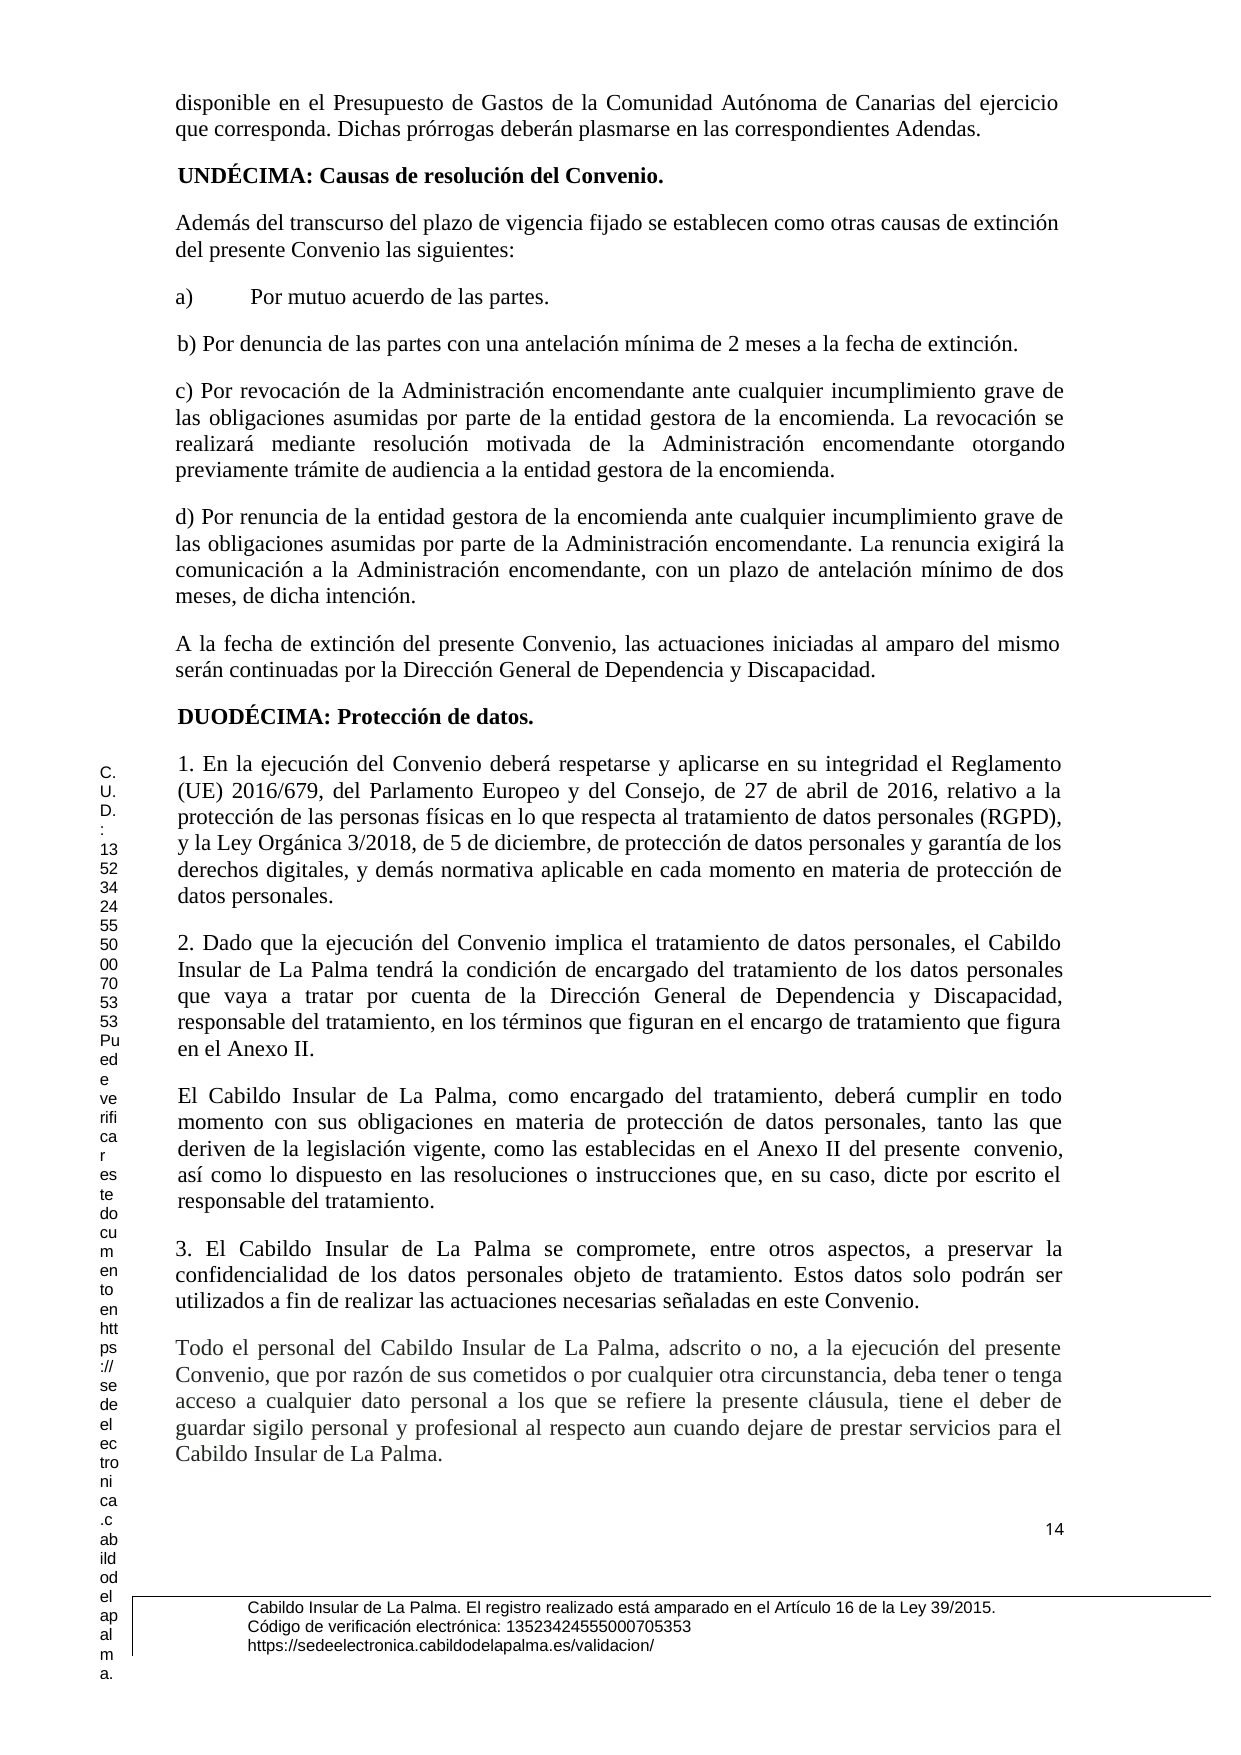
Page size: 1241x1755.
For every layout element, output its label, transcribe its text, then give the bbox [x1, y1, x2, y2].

list Por revocación de la Administración encomendante ante cualquier incumplimiento grave de las obligaciones asumidas por parte de la entidad gestora de la encomienda. La revocación se realizará mediante resolución motivada de la Administración encomendante otorgando previamente trámite de audiencia a la entidad gestora de la encomienda. [175, 377, 1065, 483]
text Todo el personal del Cabildo Insular de La Palma, adscrito o no, a la ejecución del presente Convenio, que por razón de sus cometidos o por cualquier otra circunstancia, deba tener o tenga acceso a cualquier dato personal a los que se refiere la presente cláusula, tiene el deber de guardar sigilo personal y profesional al respecto aun cuando dejare de prestar servicios para el Cabildo Insular de La Palma. [175, 1334, 1063, 1466]
text Cabildo Insular de La Palma. El registro realizado está amparado en el Artículo 16 de la Ley 39/2015. Código de verificación electrónica: 13523424555000705353 https://sedeelectronica.cabildodelapalma.es/validacion/ [247, 1598, 998, 1655]
text UNDÉCIMA: Causas de resolución del Convenio. [177, 162, 1065, 188]
text 3. El Cabildo Insular de La Palma se compromete, entre otros aspectos, a preservar la confidencialidad de los datos personales objeto de tratamiento. Estos datos solo podrán ser utilizados a fin de realizar las actuaciones necesarias señaladas en este Convenio. [175, 1234, 1063, 1314]
text A la fecha de extinción del presente Convenio, las actuaciones iniciadas al amparo del mismo serán continuadas por la Dirección General de Dependencia y Discapacidad. [175, 630, 1063, 682]
list Por renuncia de la entidad gestora de la encomienda ante cualquier incumplimiento grave de las obligaciones asumidas por parte de la Administración encomendante. La renuncia exigirá la comunicación a la Administración encomendante, con un plazo de antelación mínimo de dos meses, de dicha intención. [175, 503, 1065, 609]
text 14 [1045, 1518, 1065, 1540]
text 2. Dado que la ejecución del Convenio implica el tratamiento de datos personales, el Cabildo Insular de La Palma tendrá la condición de encargado del tratamiento de los datos personales que vaya a tratar por cuenta de la Dirección General de Dependencia y Discapacidad, responsable del tratamiento, en los términos que figuran en el encargo de tratamiento que figura en el Anexo II. [177, 929, 1063, 1061]
text disponible en el Presupuesto de Gastos de la Comunidad Autónoma de Canarias del ejercicio que corresponda. Dichas prórrogas deberán plasmarse en las correspondientes Adendas. [175, 88, 1065, 141]
text El Cabildo Insular de La Palma, como encargado del tratamiento, deberá cumplir en todo momento con sus obligaciones en materia de protección de datos personales, tanto las que deriven de la legislación vigente, como las establecidas en el Anexo II del presente convenio, así como lo dispuesto en las resoluciones o instrucciones que, en su caso, dicte por escrito el responsable del tratamiento. [177, 1082, 1063, 1214]
text Además del transcurso del plazo de vigencia fijado se establecen como otras causas de extinción del presente Convenio las siguientes: [175, 209, 1064, 262]
list Por denuncia de las partes con una antelación mínima de 2 meses a la fecha de extinción. [177, 330, 1065, 356]
text 1. En la ejecución del Convenio deberá respetarse y aplicarse en su integridad el Reglamento (UE) 2016/679, del Parlamento Europeo y del Consejo, de 27 de abril de 2016, relativo a la protección de las personas físicas en lo que respecta al tratamiento de datos personales (RGPD), y la Ley Orgánica 3/2018, de 5 de diciembre, de protección de datos personales y garantía de los derechos digitales, y demás normativa aplicable en cada momento en materia de protección de datos personales. [177, 750, 1063, 908]
text C.U.D.: 13523424555000705353 Puede verificar este documento en https://sedeelectronica.cabildodelapalma.es/validacion [99, 763, 120, 1679]
list Por mutuo acuerdo de las partes. [175, 283, 1065, 309]
text DUODÉCIMA: Protección de datos. [177, 703, 1065, 729]
